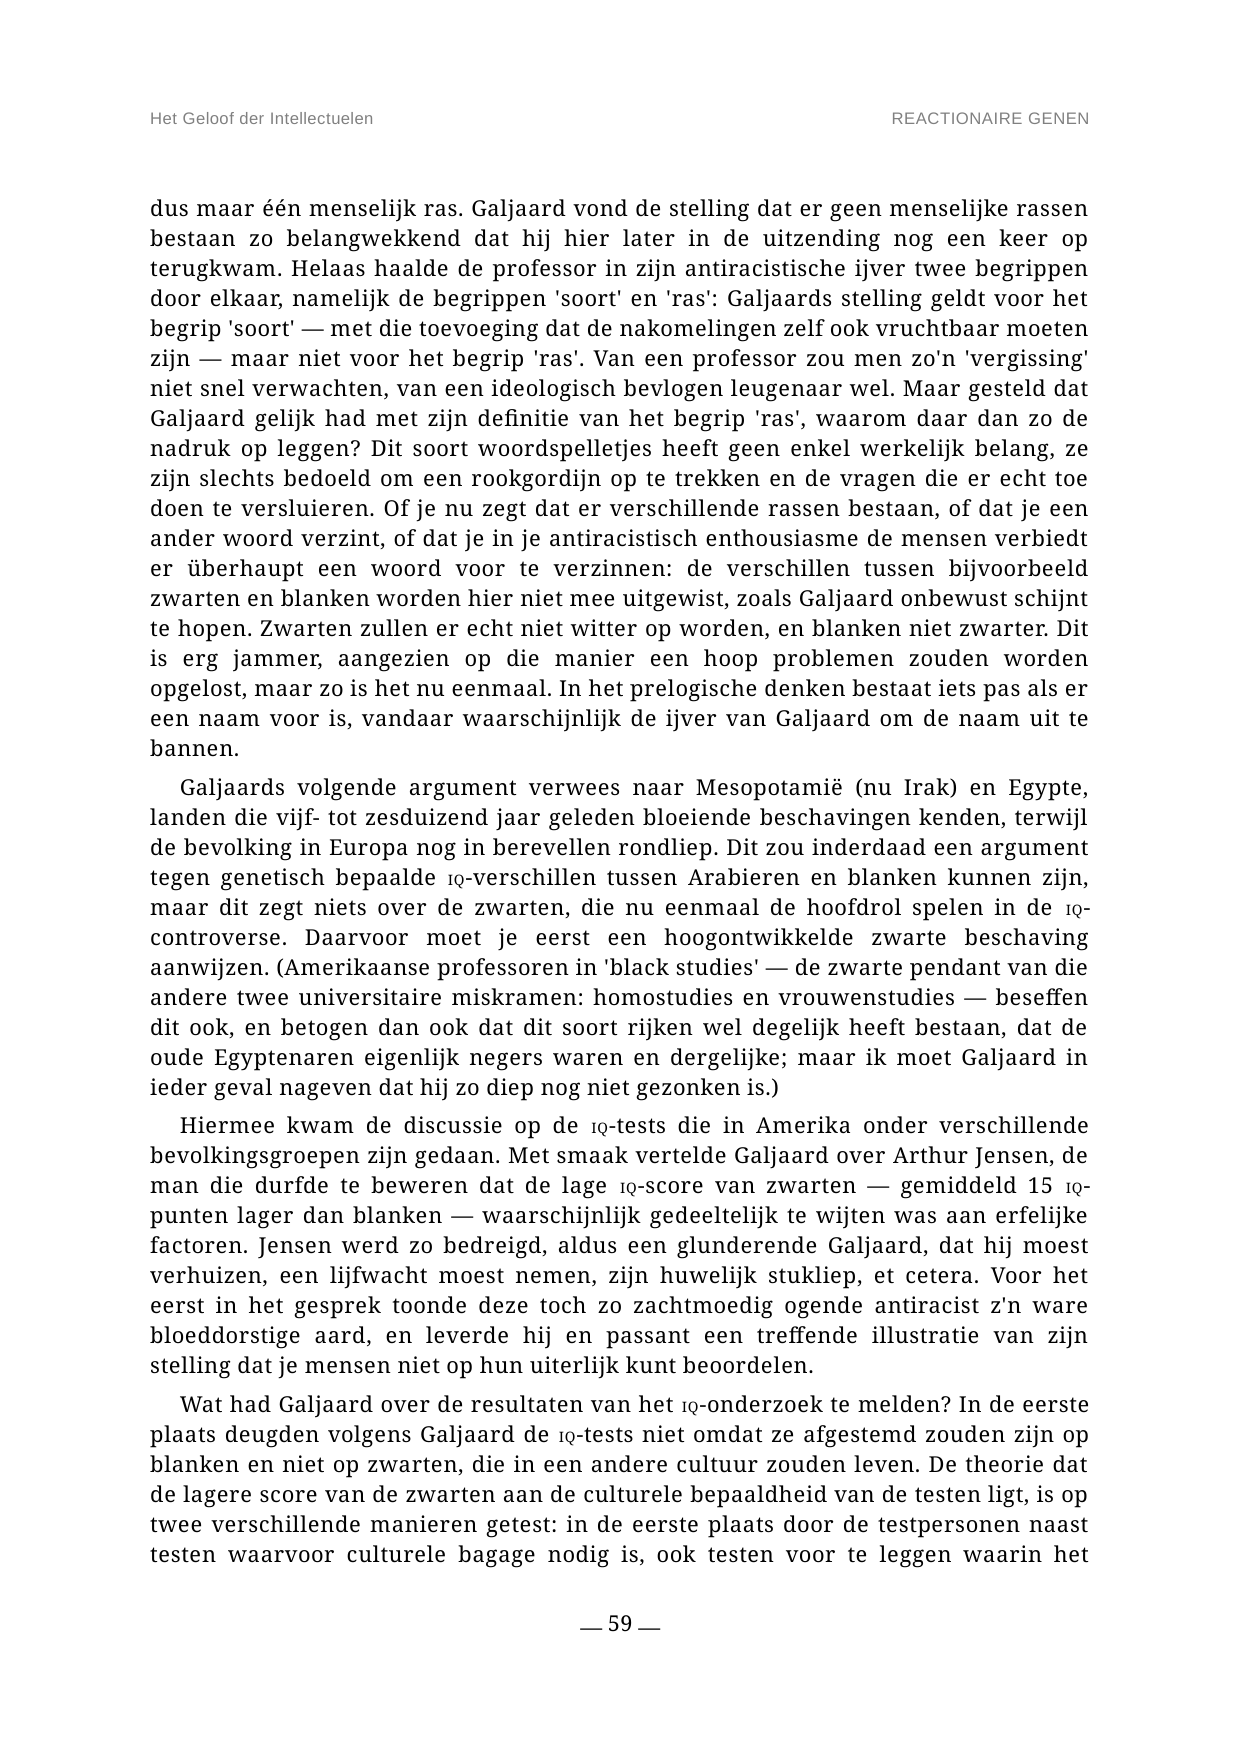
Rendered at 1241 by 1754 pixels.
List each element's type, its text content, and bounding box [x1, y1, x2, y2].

text dus maar één menselijk ras. Galjaard vond de stelling dat er geen menselijke rassen bestaan zo belangwekkend dat hij hier later in de uitzending nog een keer op terugkwam. Helaas haalde de professor in zijn antiracistische ijver twee begrippen door elkaar, namelijk de begrippen 'soort' en 'ras': Galjaards stelling geldt voor het begrip 'soort' — met die toevoeging dat de nakomelingen zelf ook vruchtbaar moeten zijn — maar niet voor het begrip 'ras'. Van een professor zou men zo'n 'vergissing' niet snel verwachten, van een ideologisch bevlogen leugenaar wel. Maar gesteld dat Galjaard gelijk had met zijn definitie van het begrip 'ras', waarom daar dan zo de nadruk op leggen? Dit soort woordspelletjes heeft geen enkel werkelijk belang, ze zijn slechts bedoeld om een rookgordijn op te trekken en de vragen die er echt toe doen te versluieren. Of je nu zegt dat er verschillende rassen bestaan, of dat je een ander woord verzint, of dat je in je antiracistisch enthousiasme de mensen verbiedt er überhaupt een woord voor te verzinnen: de verschillen tussen bijvoorbeeld zwarten en blanken worden hier niet mee uitgewist, zoals Galjaard onbewust schijnt te hopen. Zwarten zullen er echt niet witter op worden, en blanken niet zwarter. Dit is erg jammer, aangezien op die manier een hoop problemen zouden worden opgelost, maar zo is het nu eenmaal. In het prelogische denken bestaat iets pas als er een naam voor is, vandaar waarschijnlijk de ijver van Galjaard om de naam uit te bannen. [150, 193, 1090, 763]
text Hiermee kwam de discussie op de iq-tests die in Amerika onder verschillende bevolkingsgroepen zijn gedaan. Met smaak vertelde Galjaard over Arthur Jensen, de man die durfde te beweren dat de lage iq-score van zwarten — gemiddeld 15 iq-punten lager dan blanken — waarschijnlijk gedeeltelijk te wijten was aan erfelijke factoren. Jensen werd zo bedreigd, aldus een glunderende Galjaard, dat hij moest verhuizen, een lijfwacht moest nemen, zijn huwelijk stukliep, et cetera. Voor het eerst in het gesprek toonde deze toch zo zachtmoedig ogende antiracist z'n ware bloeddorstige aard, en leverde hij en passant een treffende illustratie van zijn stelling dat je mensen niet op hun uiterlijk kunt beoordelen. [150, 1110, 1090, 1380]
text Galjaards volgende argument verwees naar Mesopotamië (nu Irak) en Egypte, landen die vijf- tot zesduizend jaar geleden bloeiende beschavingen kenden, terwijl de bevolking in Europa nog in berevellen rondliep. Dit zou inderdaad een argument tegen genetisch bepaalde iq-verschillen tussen Arabieren en blanken kunnen zijn, maar dit zegt niets over de zwarten, die nu eenmaal de hoofdrol spelen in de iq-controverse. Daarvoor moet je eerst een hoogontwikkelde zwarte beschaving aanwijzen. (Amerikaanse professoren in 'black studies' — de zwarte pendant van die andere twee universitaire miskramen: homostudies en vrouwenstudies — beseffen dit ook, en betogen dan ook dat dit soort rijken wel degelijk heeft bestaan, dat de oude Egyptenaren eigenlijk negers waren en dergelijke; maar ik moet Galjaard in ieder geval nageven dat hij zo diep nog niet gezonken is.) [150, 772, 1090, 1102]
text Wat had Galjaard over de resultaten van het iq-onderzoek te melden? In de eerste plaats deugden volgens Galjaard de iq-tests niet omdat ze afgestemd zouden zijn op blanken en niet op zwarten, die in een andere cultuur zouden leven. De theorie dat de lagere score van de zwarten aan de culturele bepaaldheid van de testen ligt, is op twee verschillende manieren getest: in de eerste plaats door de testpersonen naast testen waarvoor culturele bagage nodig is, ook testen voor te leggen waarin het [150, 1389, 1090, 1569]
